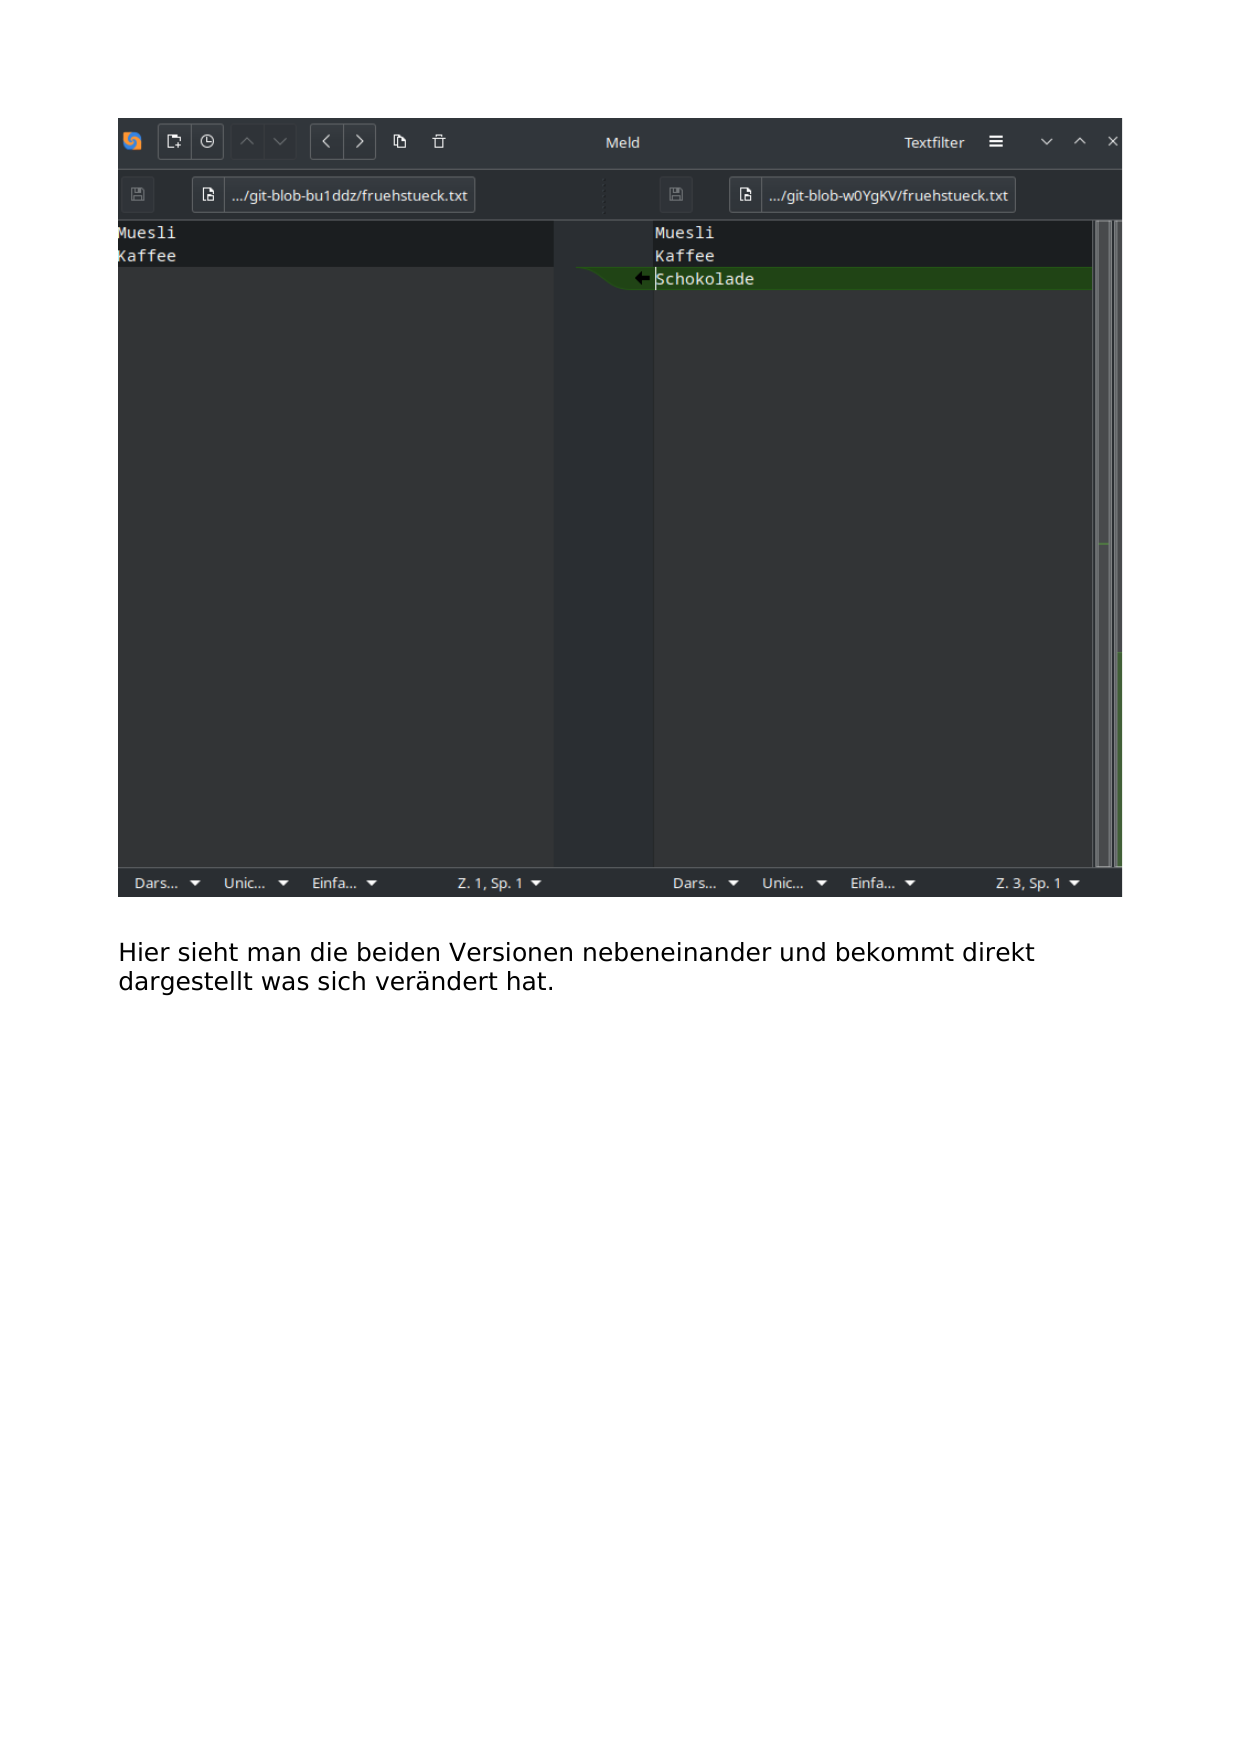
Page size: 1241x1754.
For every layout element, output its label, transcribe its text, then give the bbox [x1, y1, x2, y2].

picture [118, 118, 1123, 897]
text Hier sieht man die beiden Versionen nebeneinander und bekommt direkt dargestellt was sich verändert hat. [118, 938, 1122, 996]
